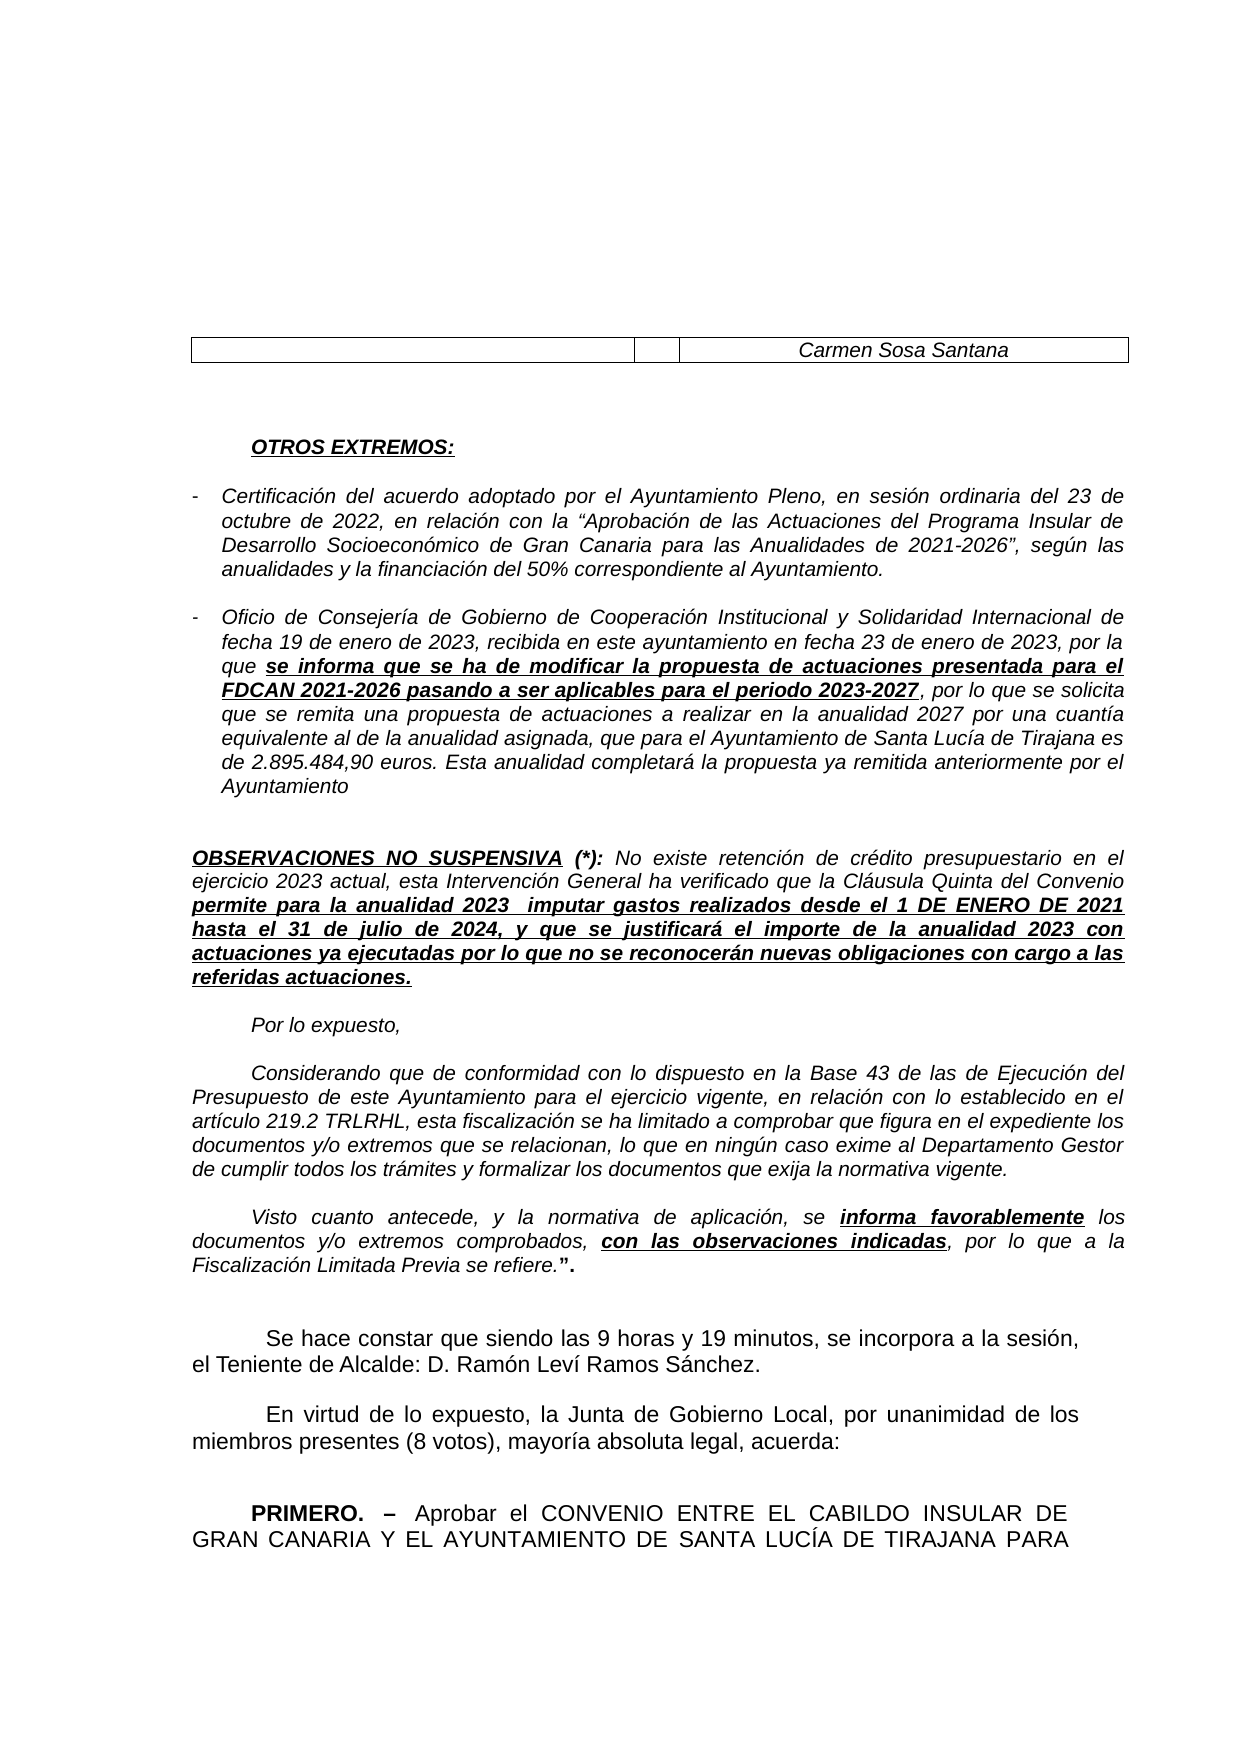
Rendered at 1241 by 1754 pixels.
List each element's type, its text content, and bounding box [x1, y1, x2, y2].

text Se hace constar que siendo las 9 horas y 19 minutos, se incorpora a la sesión, el Teniente de Alcalde: D. Ramón Leví Ramos Sánchez. [192, 1324, 1081, 1377]
text En virtud de lo expuesto, la Junta de Gobierno Local, por unanimidad de los miembros presentes (8 votos), mayoría absoluta legal, acuerda: [192, 1401, 1081, 1454]
table_cell [635, 338, 679, 362]
text referidas actuaciones. [192, 963, 1125, 989]
table_cell Carmen Sosa Santana [680, 338, 1128, 362]
text OTROS EXTREMOS: [192, 435, 490, 459]
text Considerando que de conformidad con lo dispuesto en la Base 43 de las de Ejecución del Presupuesto de este Ayuntamiento para el ejercicio vigente, en relación con lo establecido en el artículo 219.2 TRLRHL, esta fiscalización se ha limitado a comprobar que figura en el expediente los documentos y/o extremos que se relacionan, lo que en ningún caso exime al Departamento Gestor de cumplir todos los trámites y formalizar los documentos que exija la normativa vigente. [192, 1061, 1125, 1181]
text hasta el 31 de julio de 2024, y que se justificará el importe de la anualidad 2023 con [192, 915, 1125, 938]
text actuaciones ya ejecutadas por lo que no se reconocerán nuevas obligaciones con cargo a las [192, 939, 1125, 962]
text OBSERVACIONES NO SUSPENSIVA (*): No existe retención de crédito presupuestario en el ejercicio 2023 actual, esta Intervención General ha verificado que la Cláusula Quinta del Convenio permite para la anualidad 2023 imputar gastos realizados desde el 1 DE ENERO DE 2021 [192, 845, 1125, 914]
text Por lo expuesto, [192, 1013, 1125, 1037]
text Visto cuanto antecede, y la normativa de aplicación, se informa favorablemente los documentos y/o extremos comprobados, con las observaciones indicadas, por lo que a la Fiscalización Limitada Previa se refiere.”. [192, 1205, 1125, 1277]
table_cell [192, 338, 634, 362]
list Certificación del acuerdo adoptado por el Ayuntamiento Pleno, en sesión ordinaria del 23 de octubre de 2022, en relación con la “Aprobación de las Actuaciones del Programa Insular de Desarrollo Socioeconómico de Gran Canaria para las Anualidades de 2021-2026”, según las anualidades y la financiación del 50% correspondiente al Ayuntamiento. [192, 483, 1125, 580]
text PRIMERO. – Aprobar el CONVENIO ENTRE EL CABILDO INSULAR DE GRAN CANARIA Y EL AYUNTAMIENTO DE SANTA LUCÍA DE TIRAJANA PARA [192, 1500, 1069, 1552]
list Oficio de Consejería de Gobierno de Cooperación Institucional y Solidaridad Internacional de fecha 19 de enero de 2023, recibida en este ayuntamiento en fecha 23 de enero de 2023, por la que se informa que se ha de modificar la propuesta de actuaciones presentada para el FDCAN 2021-2026 pasando a ser aplicables para el periodo 2023-2027, por lo que se solicita que se remita una propuesta de actuaciones a realizar en la anualidad 2027 por una cuantía equivalente al de la anualidad asignada, que para el Ayuntamiento de Santa Lucía de Tirajana es de 2.895.484,90 euros. Esta anualidad completará la propuesta ya remitida anteriormente por el Ayuntamiento [192, 604, 1125, 797]
